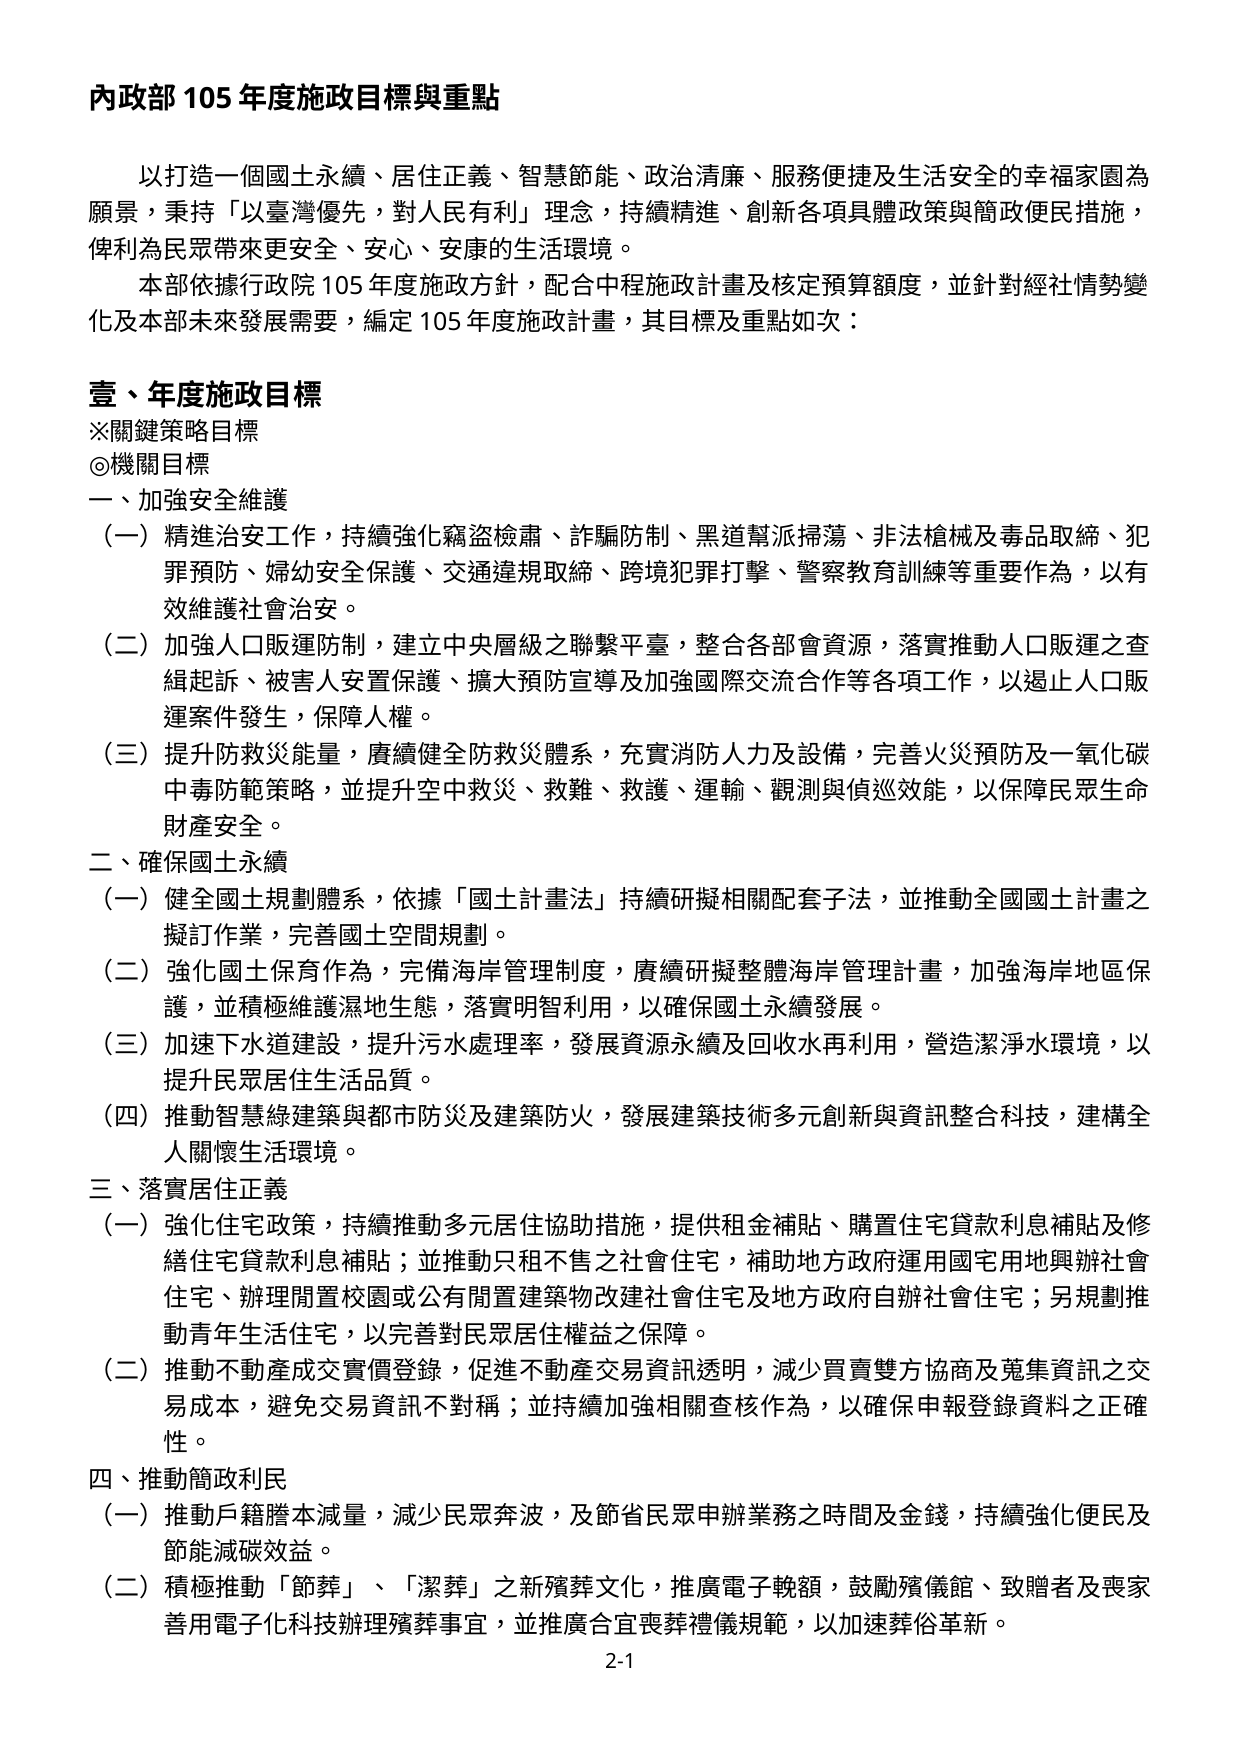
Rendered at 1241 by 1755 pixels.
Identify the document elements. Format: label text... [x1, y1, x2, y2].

text （二）強化國土保育作為，完備海岸管理制度，賡續研擬整體海岸管理計畫，加強海岸地區保護，並積極維護濕地生態，落實明智利用，以確保國土永續發展。 [89, 952, 1152, 1024]
text （一）推動戶籍謄本減量，減少民眾奔波，及節省民眾申辦業務之時間及金錢，持續強化便民及節能減碳效益。 [89, 1495, 1152, 1568]
text （三）提升防救災能量，賡續健全防救災體系，充實消防人力及設備，完善火災預防及一氧化碳中毒防範策略，並提升空中救災、救難、救護、運輸、觀測與偵巡效能，以保障民眾生命財產安全。 [89, 734, 1152, 843]
text 本部依據行政院105年度施政方針，配合中程施政計畫及核定預算額度，並針對經社情勢變化及本部未來發展需要，編定105年度施政計畫，其目標及重點如次： [89, 265, 1152, 338]
text ※關鍵策略目標 [89, 414, 1152, 447]
text （一）精進治安工作，持續強化竊盜檢肅、詐騙防制、黑道幫派掃蕩、非法槍械及毒品取締、犯罪預防、婦幼安全保護、交通違規取締、跨境犯罪打擊、警察教育訓練等重要作為，以有效維護社會治安。 [89, 517, 1152, 625]
text 以打造一個國土永續、居住正義、智慧節能、政治清廉、服務便捷及生活安全的幸福家園為願景，秉持「以臺灣優先，對人民有利」理念，持續精進、創新各項具體政策與簡政便民措施，俾利為民眾帶來更安全、安心、安康的生活環境。 [89, 157, 1152, 265]
text （二）推動不動產成交實價登錄，促進不動產交易資訊透明，減少買賣雙方協商及蒐集資訊之交易成本，避免交易資訊不對稱；並持續加強相關查核作為，以確保申報登錄資料之正確性。 [89, 1350, 1152, 1459]
text （一）健全國土規劃體系，依據「國土計畫法」持續研擬相關配套子法，並推動全國國土計畫之擬訂作業，完善國土空間規劃。 [89, 879, 1152, 952]
text 內政部105年度施政目標與重點 [89, 75, 1152, 117]
text 三、落實居住正義 [89, 1169, 1152, 1205]
text （二）積極推動「節葬」、「潔葬」之新殯葬文化，推廣電子輓額，鼓勵殯儀館、致贈者及喪家善用電子化科技辦理殯葬事宜，並推廣合宜喪葬禮儀規範，以加速葬俗革新。 [89, 1568, 1152, 1640]
text （四）推動智慧綠建築與都市防災及建築防火，發展建築技術多元創新與資訊整合科技，建構全人關懷生活環境。 [89, 1097, 1152, 1169]
text 一、加強安全維護 [89, 480, 1152, 517]
text （一）強化住宅政策，持續推動多元居住協助措施，提供租金補貼、購置住宅貸款利息補貼及修繕住宅貸款利息補貼；並推動只租不售之社會住宅，補助地方政府運用國宅用地興辦社會住宅、辦理閒置校園或公有閒置建築物改建社會住宅及地方政府自辦社會住宅；另規劃推動青年生活住宅，以完善對民眾居住權益之保障。 [89, 1205, 1152, 1350]
text 二、確保國土永續 [89, 843, 1152, 879]
text （二）加強人口販運防制，建立中央層級之聯繫平臺，整合各部會資源，落實推動人口販運之查緝起訴、被害人安置保護、擴大預防宣導及加強國際交流合作等各項工作，以遏止人口販運案件發生，保障人權。 [89, 625, 1152, 734]
text （三）加速下水道建設，提升污水處理率，發展資源永續及回收水再利用，營造潔淨水環境，以提升民眾居住生活品質。 [89, 1024, 1152, 1097]
text 四、推動簡政利民 [89, 1459, 1152, 1495]
text ◎機關目標 [89, 447, 1152, 480]
text 壹、年度施政目標 [89, 372, 1152, 414]
